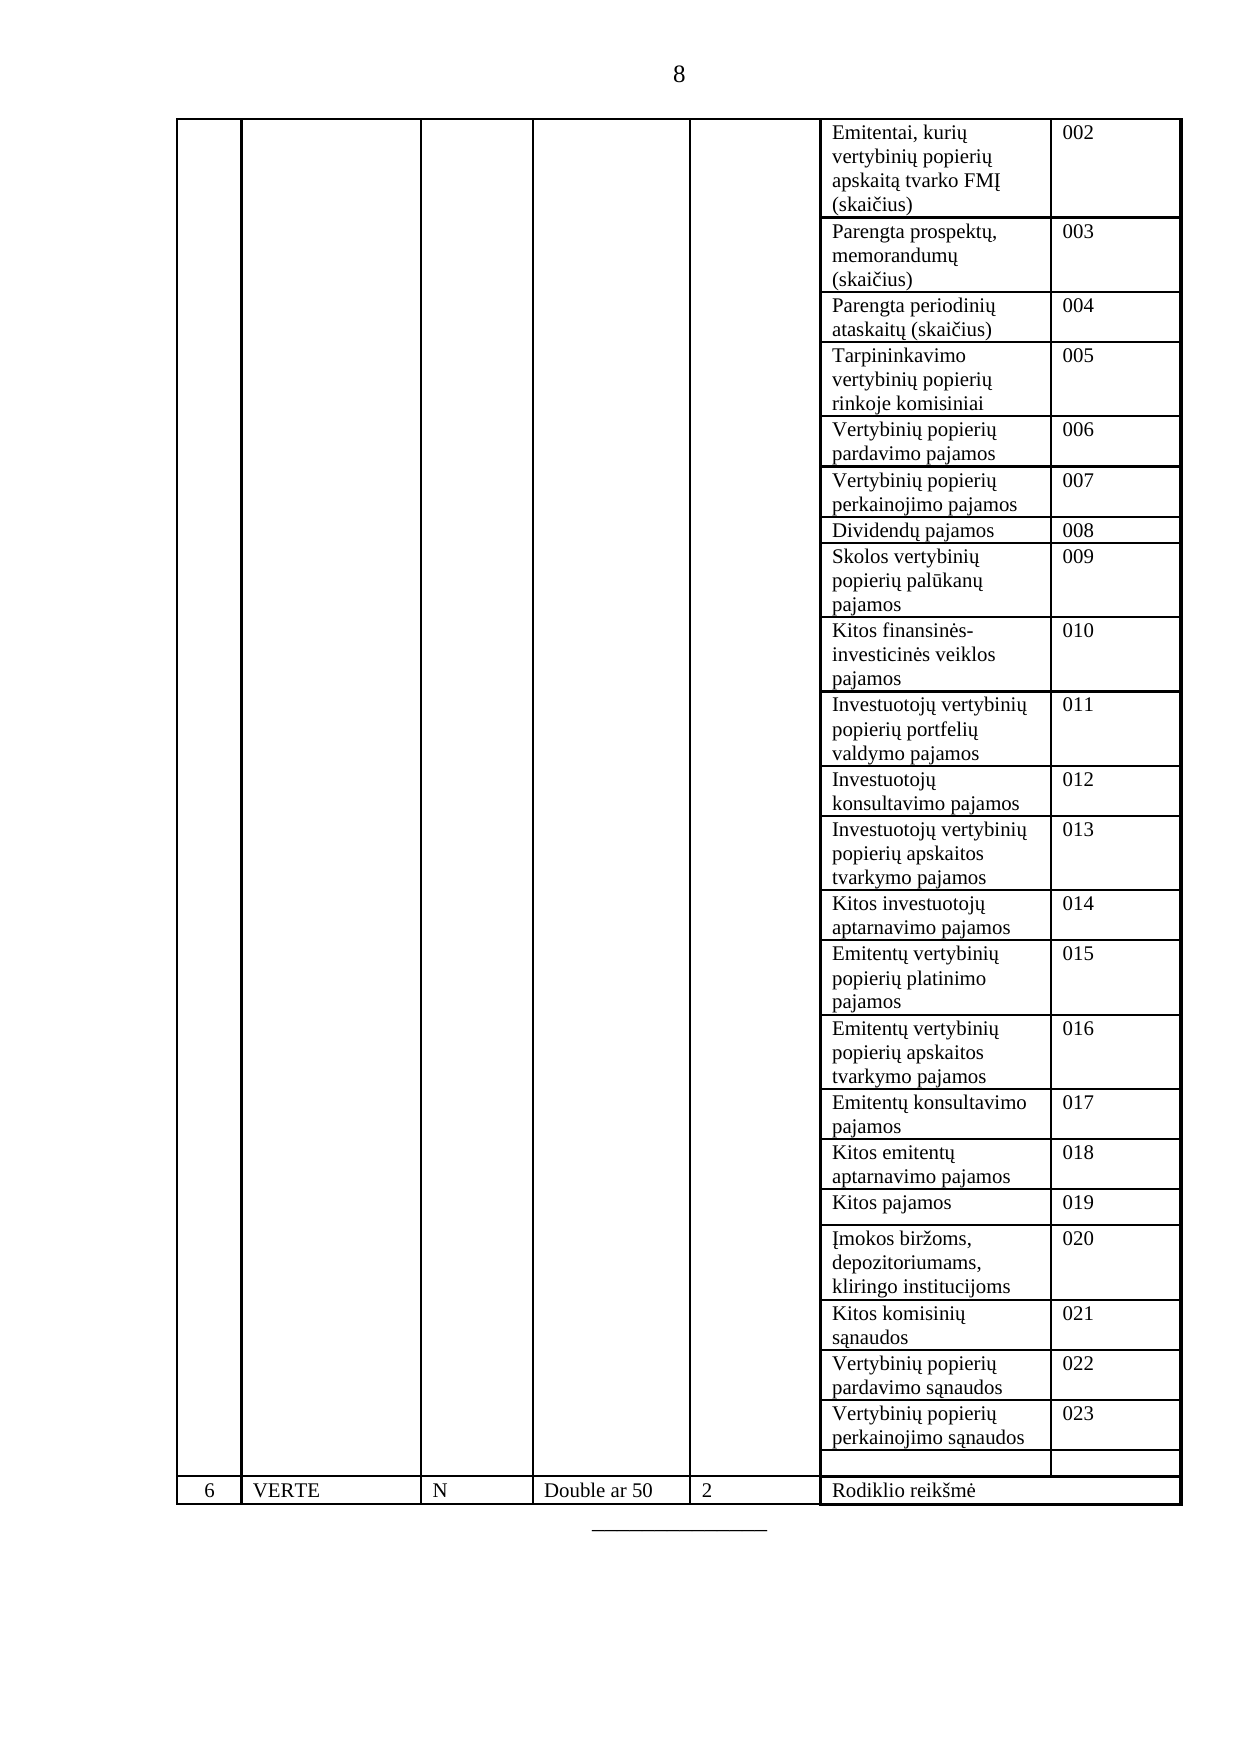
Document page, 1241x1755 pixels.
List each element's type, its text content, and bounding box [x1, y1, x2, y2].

table_cell 017 [1052, 1090, 1179, 1138]
table_cell 013 [1052, 817, 1179, 889]
table_cell Rodiklio reikšmė [822, 1478, 1179, 1502]
table_cell Investuotojų vertybinių popierių portfelių valdymo pajamos [822, 693, 1050, 764]
table_cell Parengta prospektų, memorandumų (skaičius) [822, 219, 1050, 291]
table_cell 2 [691, 1477, 819, 1502]
table_cell 004 [1052, 293, 1179, 341]
table_cell [1052, 1451, 1179, 1475]
table_cell Emitentų konsultavimo pajamos [822, 1090, 1050, 1138]
table_cell Vertybinių popierių perkainojimo sąnaudos [822, 1401, 1050, 1449]
table_cell 018 [1052, 1140, 1179, 1188]
table_cell 014 [1052, 891, 1179, 939]
table_cell Kitos finansinės-investicinės veiklos pajamos [822, 618, 1050, 690]
table_cell Investuotojų konsultavimo pajamos [822, 767, 1050, 815]
table_cell 015 [1052, 941, 1179, 1013]
table_cell 011 [1052, 693, 1179, 764]
table_cell Vertybinių popierių perkainojimo pajamos [822, 468, 1050, 516]
table_cell 009 [1052, 544, 1179, 616]
table_cell 012 [1052, 767, 1179, 815]
table_cell [691, 120, 819, 1475]
table_cell VERTE [243, 1477, 420, 1502]
table_cell Emitentų vertybinių popierių apskaitos tvarkymo pajamos [822, 1016, 1050, 1088]
table_cell 021 [1052, 1301, 1179, 1349]
table_cell [422, 120, 532, 1475]
table_cell Kitos komisinių sąnaudos [822, 1301, 1050, 1349]
table_cell 002 [1052, 120, 1179, 216]
table_cell 022 [1052, 1351, 1179, 1399]
table_cell Double ar 50 [534, 1477, 689, 1502]
table_cell Vertybinių popierių pardavimo sąnaudos [822, 1351, 1050, 1399]
table_cell 6 [178, 1477, 240, 1502]
table_cell 019 [1052, 1190, 1179, 1224]
table_cell 010 [1052, 618, 1179, 690]
table_cell 016 [1052, 1016, 1179, 1088]
table_cell 008 [1052, 518, 1179, 542]
table_cell 006 [1052, 417, 1179, 465]
table_cell Kitos investuotojų aptarnavimo pajamos [822, 891, 1050, 939]
table_cell N [422, 1477, 532, 1502]
table_cell 003 [1052, 219, 1179, 291]
text ______________ [177, 1506, 1181, 1534]
table_cell Kitos emitentų aptarnavimo pajamos [822, 1140, 1050, 1188]
table_cell 020 [1052, 1226, 1179, 1298]
table_cell Įmokos biržoms, depozitoriumams, kliringo institucijoms [822, 1226, 1050, 1298]
table_cell 023 [1052, 1401, 1179, 1449]
table_cell Vertybinių popierių pardavimo pajamos [822, 417, 1050, 465]
table_cell Dividendų pajamos [822, 518, 1050, 542]
table_cell [534, 120, 689, 1475]
table_cell [178, 120, 240, 1475]
table_cell Tarpininkavimo vertybinių popierių rinkoje komisiniai [822, 343, 1050, 415]
table_cell Kitos pajamos [822, 1190, 1050, 1224]
table_cell 007 [1052, 468, 1179, 516]
table_cell Skolos vertybinių popierių palūkanų pajamos [822, 544, 1050, 616]
table_cell 005 [1052, 343, 1179, 415]
table_cell Parengta periodinių ataskaitų (skaičius) [822, 293, 1050, 341]
table_cell Investuotojų vertybinių popierių apskaitos tvarkymo pajamos [822, 817, 1050, 889]
table_cell Emitentų vertybinių popierių platinimo pajamos [822, 941, 1050, 1013]
table_cell Emitentai, kurių vertybinių popierių apskaitą tvarko FMĮ (skaičius) [822, 120, 1050, 216]
table_cell [822, 1451, 1050, 1475]
table_cell [243, 120, 420, 1475]
